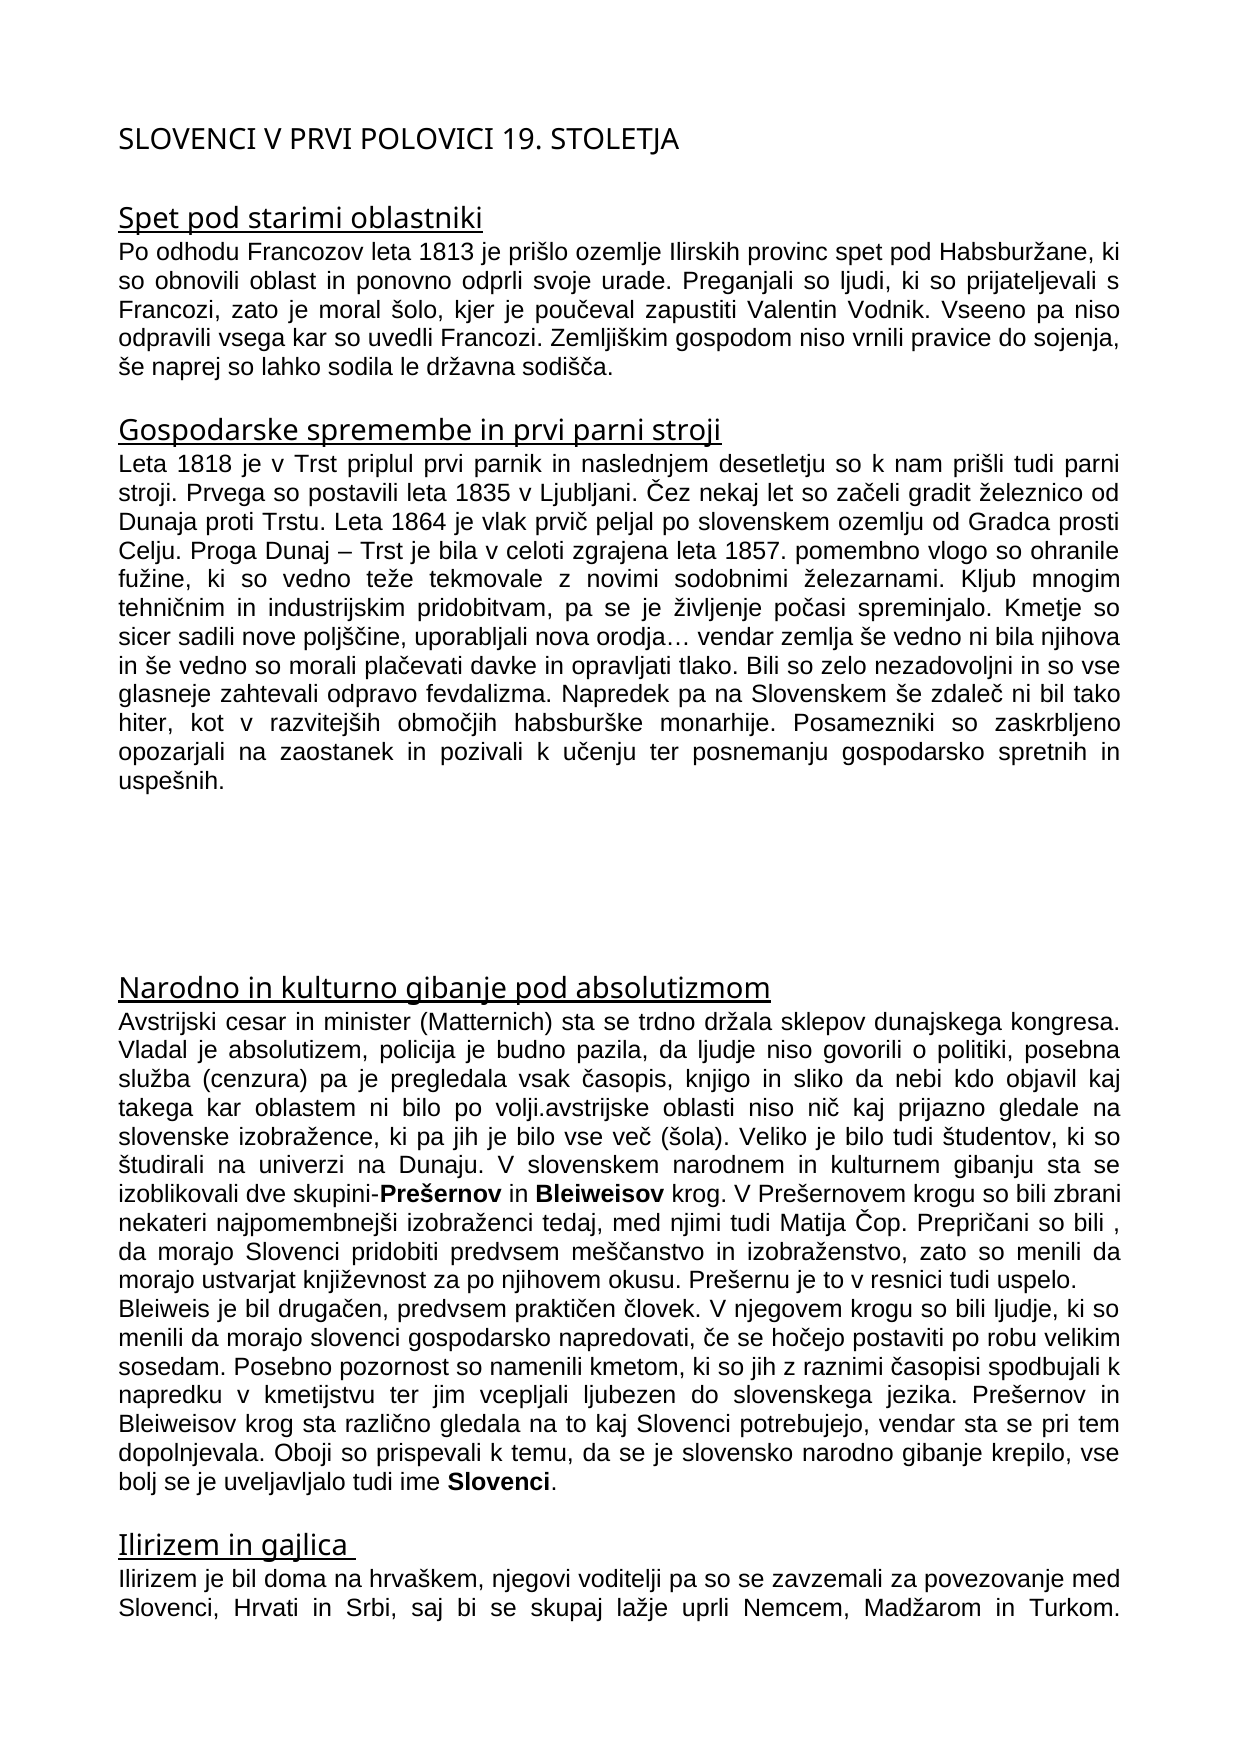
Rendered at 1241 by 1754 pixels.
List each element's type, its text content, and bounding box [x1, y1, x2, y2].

text Bleiweis je bil drugačen, predvsem praktičen človek. V njegovem krogu so bili ljudje, ki so menili da morajo slovenci gospodarsko napredovati, če se hočejo postaviti po robu velikim sosedam. Posebno pozornost so namenili kmetom, ki so jih z raznimi časopisi spodbujali k napredku v kmetijstvu ter jim vcepljali ljubezen do slovenskega jezika. Prešernov in Bleiweisov krog sta različno gledala na to kaj Slovenci potrebujejo, vendar sta se pri tem dopolnjevala. Oboji so prispevali k temu, da se je slovensko narodno gibanje krepilo, vse bolj se je uveljavljalo tudi ime Slovenci. [118, 1294, 1122, 1495]
subtitle Spet pod starimi oblastniki [118, 197, 1122, 237]
text Leta 1818 je v Trst priplul prvi parnik in naslednjem desetletju so k nam prišli tudi parni stroji. Prvega so postavili leta 1835 v Ljubljani. Čez nekaj let so začeli gradit železnico od Dunaja proti Trstu. Leta 1864 je vlak prvič peljal po slovenskem ozemlju od Gradca prosti Celju. Proga Dunaj – Trst je bila v celoti zgrajena leta 1857. pomembno vlogo so ohranile fužine, ki so vedno teže tekmovale z novimi sodobnimi železarnami. Kljub mnogim tehničnim in industrijskim pridobitvam, pa se je življenje počasi spreminjalo. Kmetje so sicer sadili nove poljščine, uporabljali nova orodja… vendar zemlja še vedno ni bila njihova in še vedno so morali plačevati davke in opravljati tlako. Bili so zelo nezadovoljni in so vse glasneje zahtevali odpravo fevdalizma. Napredek pa na Slovenskem še zdaleč ni bil tako hiter, kot v razvitejših območjih habsburške monarhije. Posamezniki so zaskrbljeno opozarjali na zaostanek in pozivali k učenju ter posnemanju gospodarsko spretnih in uspešnih. [118, 449, 1122, 794]
subtitle Narodno in kulturno gibanje pod absolutizmom [118, 967, 1122, 1007]
text Avstrijski cesar in minister (Matternich) sta se trdno držala sklepov dunajskega kongresa. Vladal je absolutizem, policija je budno pazila, da ljudje niso govorili o politiki, posebna služba (cenzura) pa je pregledala vsak časopis, knjigo in sliko da nebi kdo objavil kaj takega kar oblastem ni bilo po volji.avstrijske oblasti niso nič kaj prijazno gledale na slovenske izobražence, ki pa jih je bilo vse več (šola). Veliko je bilo tudi študentov, ki so študirali na univerzi na Dunaju. V slovenskem narodnem in kulturnem gibanju sta se izoblikovali dve skupini-Prešernov in Bleiweisov krog. V Prešernovem krogu so bili zbrani nekateri najpomembnejši izobraženci tedaj, med njimi tudi Matija Čop. Prepričani so bili , da morajo Slovenci pridobiti predvsem meščanstvo in izobraženstvo, zato so menili da morajo ustvarjat književnost za po njihovem okusu. Prešernu je to v resnici tudi uspelo. [118, 1007, 1122, 1294]
text Ilirizem je bil doma na hrvaškem, njegovi voditelji pa so se zavzemali za povezovanje med Slovenci, Hrvati in Srbi, saj bi se skupaj lažje uprli Nemcem, Madžarom in Turkom. [118, 1564, 1122, 1621]
subtitle SLOVENCI V PRVI POLOVICI 19. STOLETJA [118, 118, 1122, 158]
subtitle Ilirizem in gajlica [118, 1524, 1122, 1564]
text Gospodarske spremembe in prvi parni stroji [118, 410, 1122, 449]
text Po odhodu Francozov leta 1813 je prišlo ozemlje Ilirskih provinc spet pod Habsburžane, ki so obnovili oblast in ponovno odprli svoje urade. Preganjali so ljudi, ki so prijateljevali s Francozi, zato je moral šolo, kjer je poučeval zapustiti Valentin Vodnik. Vseeno pa niso odpravili vsega kar so uvedli Francozi. Zemljiškim gospodom niso vrnili pravice do sojenja, še naprej so lahko sodila le državna sodišča. [118, 237, 1122, 381]
